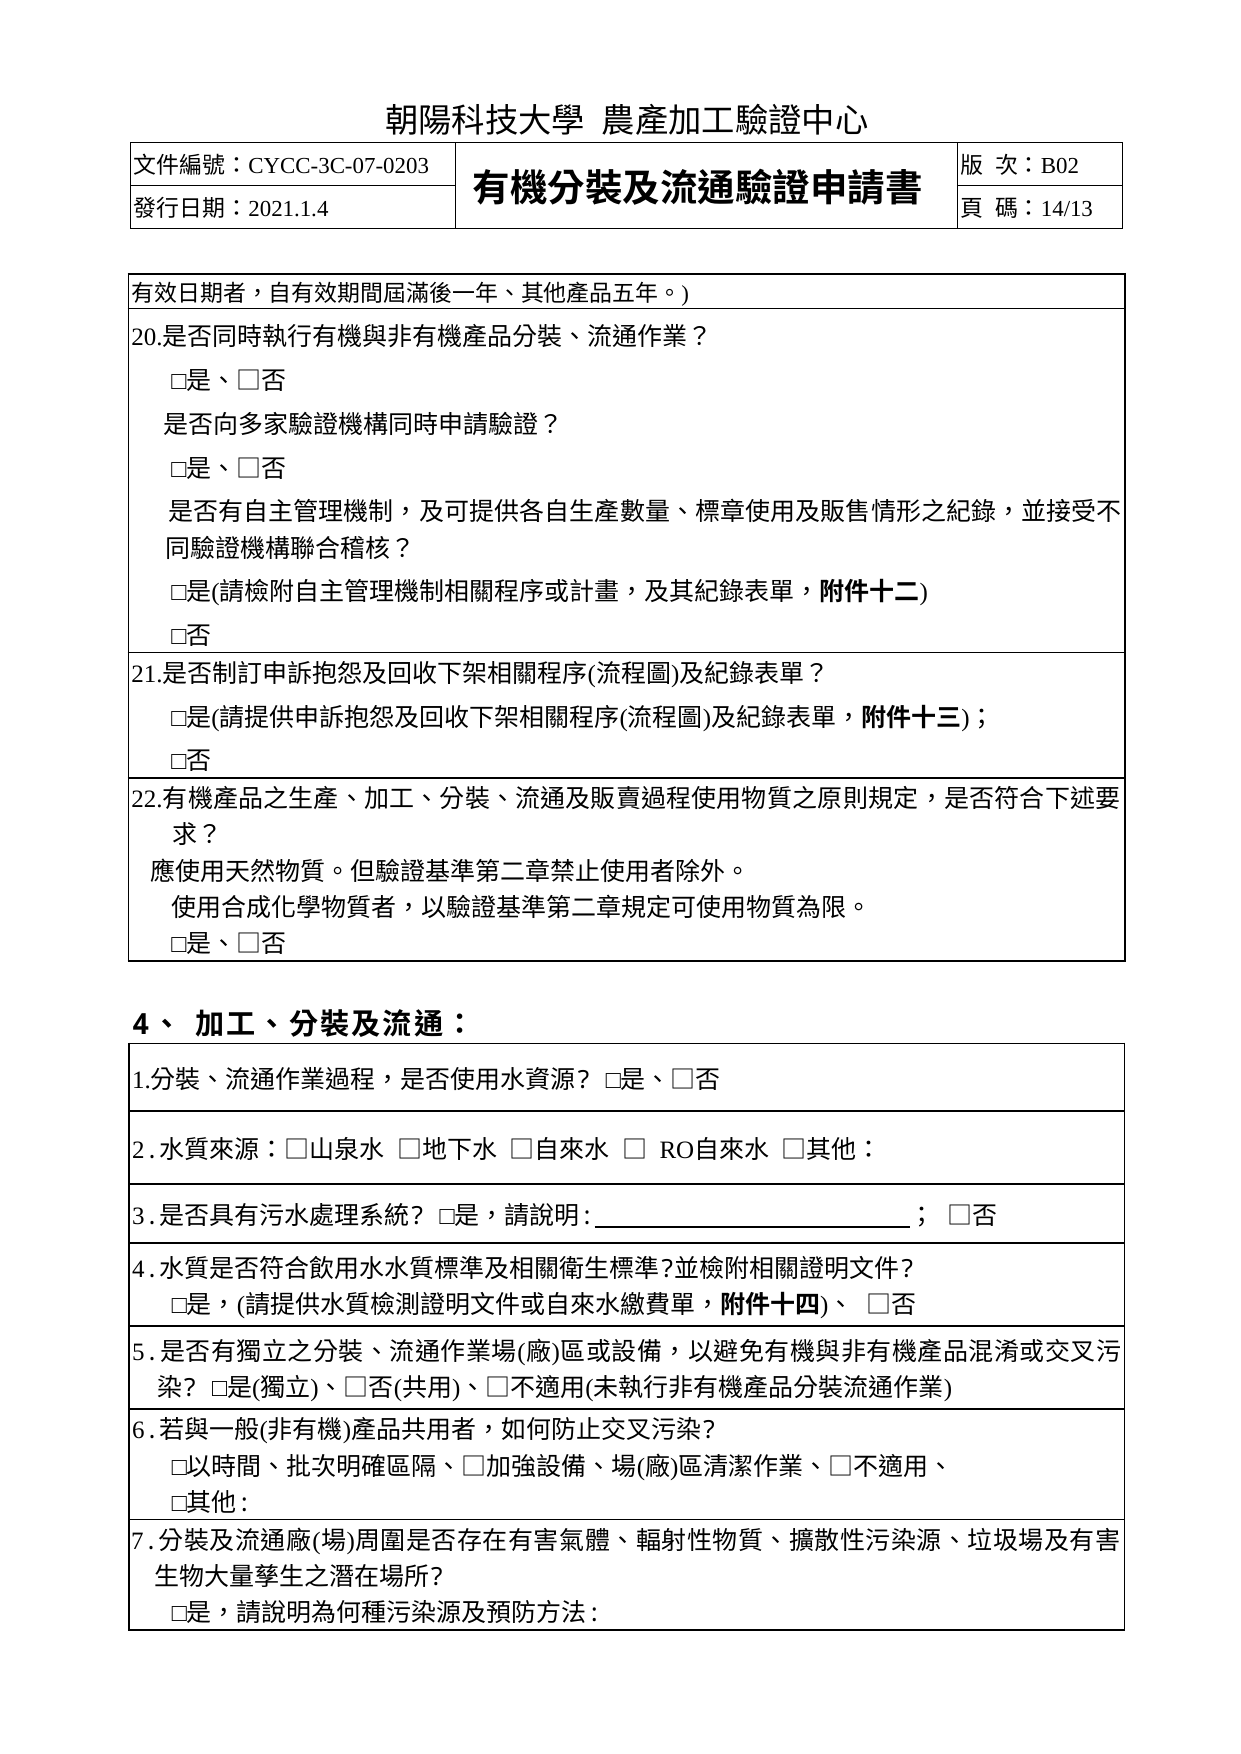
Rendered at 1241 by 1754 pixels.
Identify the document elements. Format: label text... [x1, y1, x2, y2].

table_cell 21.是否制訂申訴抱怨及回收下架相關程序(流程圖)及紀錄表單？ □是(請提供申訴抱怨及回收下架相關程序(流程圖)及紀錄表單，附件十三)； □否 [129, 653, 1124, 777]
table_cell 4.水質是否符合飲用水水質標準及相關衛生標準?並檢附相關證明文件? □是，(請提供水質檢測證明文件或自來水繳費單，附件十四)、 □否 [130, 1244, 1124, 1325]
table_cell 有效日期者，自有效期間屆滿後一年、其他產品五年。) [129, 275, 1124, 308]
table_cell 20.是否同時執行有機與非有機產品分裝、流通作業？ □是、□否 是否向多家驗證機構同時申請驗證？ □是、□否 是否有自主管理機制，及可提供各自生產數量、標章使用及販售情形之紀錄，並接受不同驗證機構聯合稽核？ □是(請檢附自主管理機制相關程序或計畫，及其紀錄表單，附件十二) □否 [129, 309, 1124, 652]
table_cell 3.是否具有污水處理系統? □是，請說明: ； □否 [130, 1185, 1124, 1242]
list 加工、分裝及流通： [132, 980, 1121, 1043]
table_cell 2.水質來源：□山泉水 □地下水 □自來水 □ RO自來水 □其他： [130, 1112, 1124, 1183]
table_cell 5.是否有獨立之分裝、流通作業場(廠)區或設備，以避免有機與非有機產品混淆或交叉污染? □是(獨立)、□否(共用)、□不適用(未執行非有機產品分裝流通作業) [130, 1327, 1124, 1408]
table_cell 7.分裝及流通廠(場)周圍是否存在有害氣體、輻射性物質、擴散性污染源、垃圾場及有害生物大量孳生之潛在場所? □是，請說明為何種污染源及預防方法: [130, 1520, 1124, 1629]
table_header 1.分裝、流通作業過程，是否使用水資源? □是、□否 [130, 1044, 1124, 1110]
table_cell 6.若與一般(非有機)產品共用者，如何防止交叉污染? □以時間、批次明確區隔、□加強設備、場(廠)區清潔作業、□不適用、 □其他: [130, 1410, 1124, 1519]
table_cell 22.有機產品之生產、加工、分裝、流通及販賣過程使用物質之原則規定，是否符合下述要求？ 應使用天然物質。但驗證基準第二章禁止使用者除外。 使用合成化學物質者，以驗證基準第二章規定可使用物質為限。 □是、□否 [129, 779, 1124, 960]
